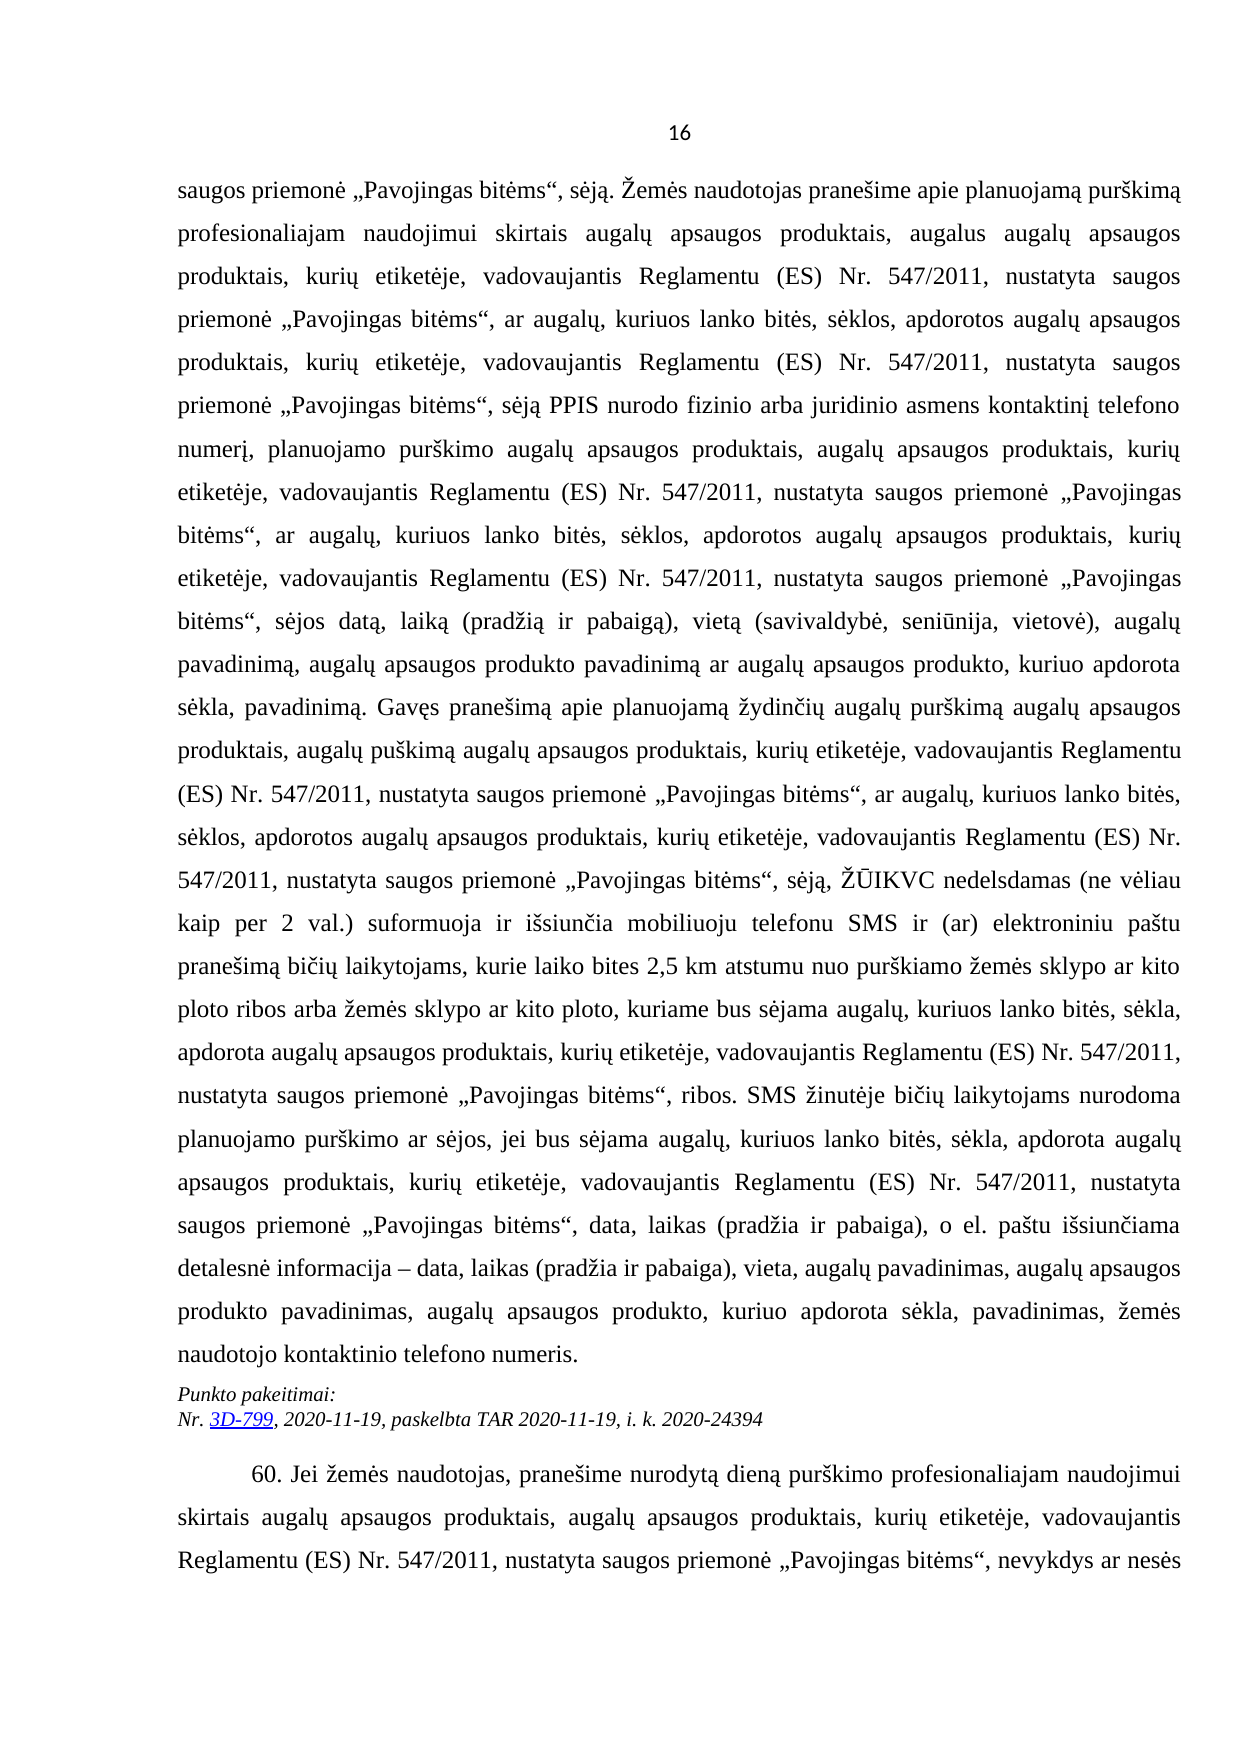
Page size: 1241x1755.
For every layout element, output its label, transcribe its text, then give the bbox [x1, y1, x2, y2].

text Nr. 3D-799, 2020-11-19, paskelbta TAR 2020-11-19, i. k. 2020-24394 [177, 1406, 1181, 1431]
text Punkto pakeitimai: [177, 1382, 1181, 1406]
text saugos priemonė „Pavojingas bitėms“, sėją. Žemės naudotojas pranešime apie planuojamą purškimą profesionaliajam naudojimui skirtais augalų apsaugos produktais, augalus augalų apsaugos produktais, kurių etiketėje, vadovaujantis Reglamentu (ES) Nr. 547/2011, nustatyta saugos priemonė „Pavojingas bitėms“, ar augalų, kuriuos lanko bitės, sėklos, apdorotos augalų apsaugos produktais, kurių etiketėje, vadovaujantis Reglamentu (ES) Nr. 547/2011, nustatyta saugos priemonė „Pavojingas bitėms“, sėją PPIS nurodo fizinio arba juridinio asmens kontaktinį telefono numerį, planuojamo purškimo augalų apsaugos produktais, augalų apsaugos produktais, kurių etiketėje, vadovaujantis Reglamentu (ES) Nr. 547/2011, nustatyta saugos priemonė „Pavojingas bitėms“, ar augalų, kuriuos lanko bitės, sėklos, apdorotos augalų apsaugos produktais, kurių etiketėje, vadovaujantis Reglamentu (ES) Nr. 547/2011, nustatyta saugos priemonė „Pavojingas bitėms“, sėjos datą, laiką (pradžią ir pabaigą), vietą (savivaldybė, seniūnija, vietovė), augalų pavadinimą, augalų apsaugos produkto pavadinimą ar augalų apsaugos produkto, kuriuo apdorota sėkla, pavadinimą. Gavęs pranešimą apie planuojamą žydinčių augalų purškimą augalų apsaugos produktais, augalų puškimą augalų apsaugos produktais, kurių etiketėje, vadovaujantis Reglamentu (ES) Nr. 547/2011, nustatyta saugos priemonė „Pavojingas bitėms“, ar augalų, kuriuos lanko bitės, sėklos, apdorotos augalų apsaugos produktais, kurių etiketėje, vadovaujantis Reglamentu (ES) Nr. 547/2011, nustatyta saugos priemonė „Pavojingas bitėms“, sėją, ŽŪIKVC nedelsdamas (ne vėliau kaip per 2 val.) suformuoja ir išsiunčia mobiliuoju telefonu SMS ir (ar) elektroniniu paštu pranešimą bičių laikytojams, kurie laiko bites 2,5 km atstumu nuo purškiamo žemės sklypo ar kito ploto ribos arba žemės sklypo ar kito ploto, kuriame bus sėjama augalų, kuriuos lanko bitės, sėkla, apdorota augalų apsaugos produktais, kurių etiketėje, vadovaujantis Reglamentu (ES) Nr. 547/2011, nustatyta saugos priemonė „Pavojingas bitėms“, ribos. SMS žinutėje bičių laikytojams nurodoma planuojamo purškimo ar sėjos, jei bus sėjama augalų, kuriuos lanko bitės, sėkla, apdorota augalų apsaugos produktais, kurių etiketėje, vadovaujantis Reglamentu (ES) Nr. 547/2011, nustatyta saugos priemonė „Pavojingas bitėms“, data, laikas (pradžia ir pabaiga), o el. paštu išsiunčiama detalesnė informacija – data, laikas (pradžia ir pabaiga), vieta, augalų pavadinimas, augalų apsaugos produkto pavadinimas, augalų apsaugos produkto, kuriuo apdorota sėkla, pavadinimas, žemės naudotojo kontaktinio telefono numeris. [177, 175, 1181, 1368]
text 60. Jei žemės naudotojas, pranešime nurodytą dieną purškimo profesionaliajam naudojimui skirtais augalų apsaugos produktais, augalų apsaugos produktais, kurių etiketėje, vadovaujantis Reglamentu (ES) Nr. 547/2011, nustatyta saugos priemonė „Pavojingas bitėms“, nevykdys ar nesės [177, 1459, 1181, 1574]
